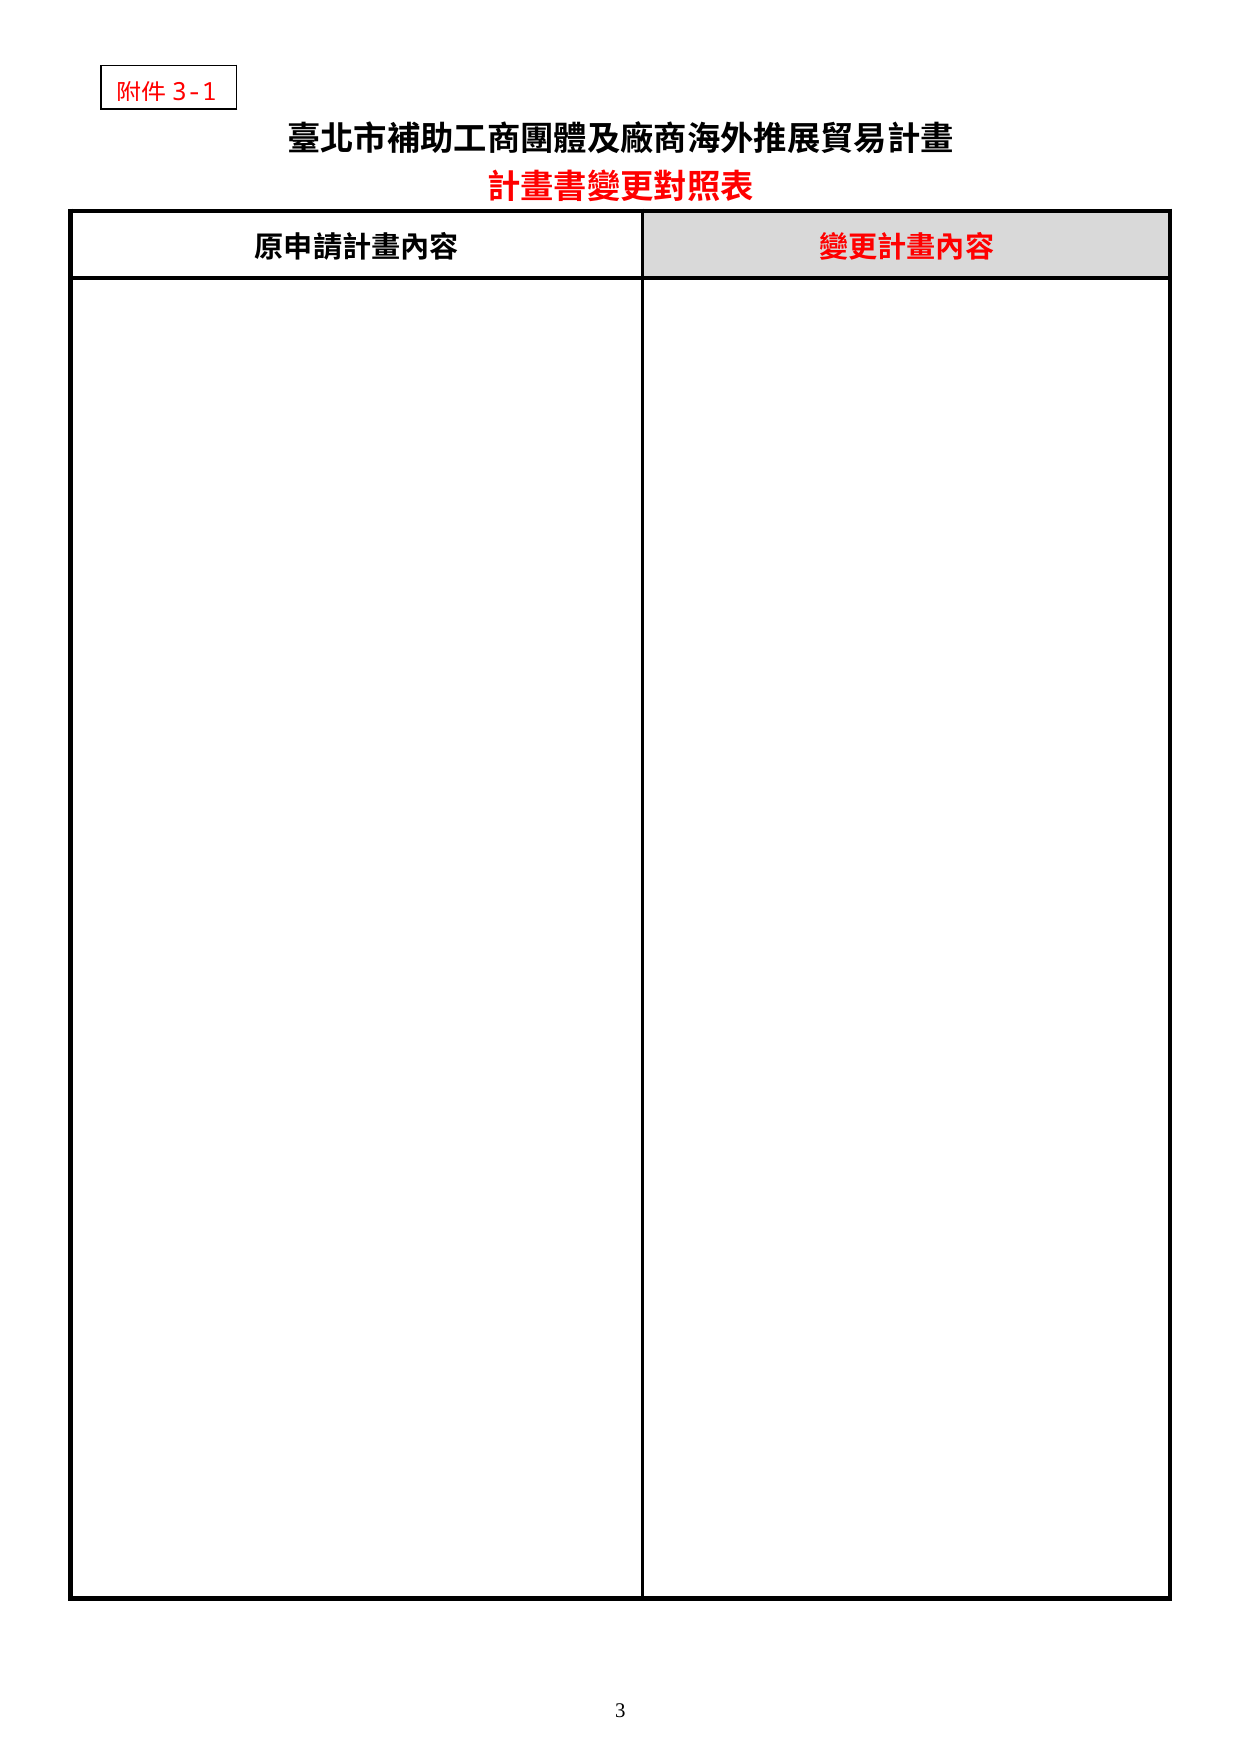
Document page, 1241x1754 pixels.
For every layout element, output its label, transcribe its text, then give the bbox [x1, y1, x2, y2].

text 臺北市補助工商團體及廠商海外推展貿易計畫 [100, 112, 1140, 160]
text 計畫書變更對照表 [100, 160, 1140, 208]
table_header 變更計畫內容 [644, 213, 1168, 276]
table_cell [73, 280, 641, 1596]
text 附件3-1 [117, 74, 221, 101]
text [102, 66, 236, 108]
table_header 原申請計畫內容 [73, 213, 641, 276]
table_cell [644, 280, 1168, 1596]
